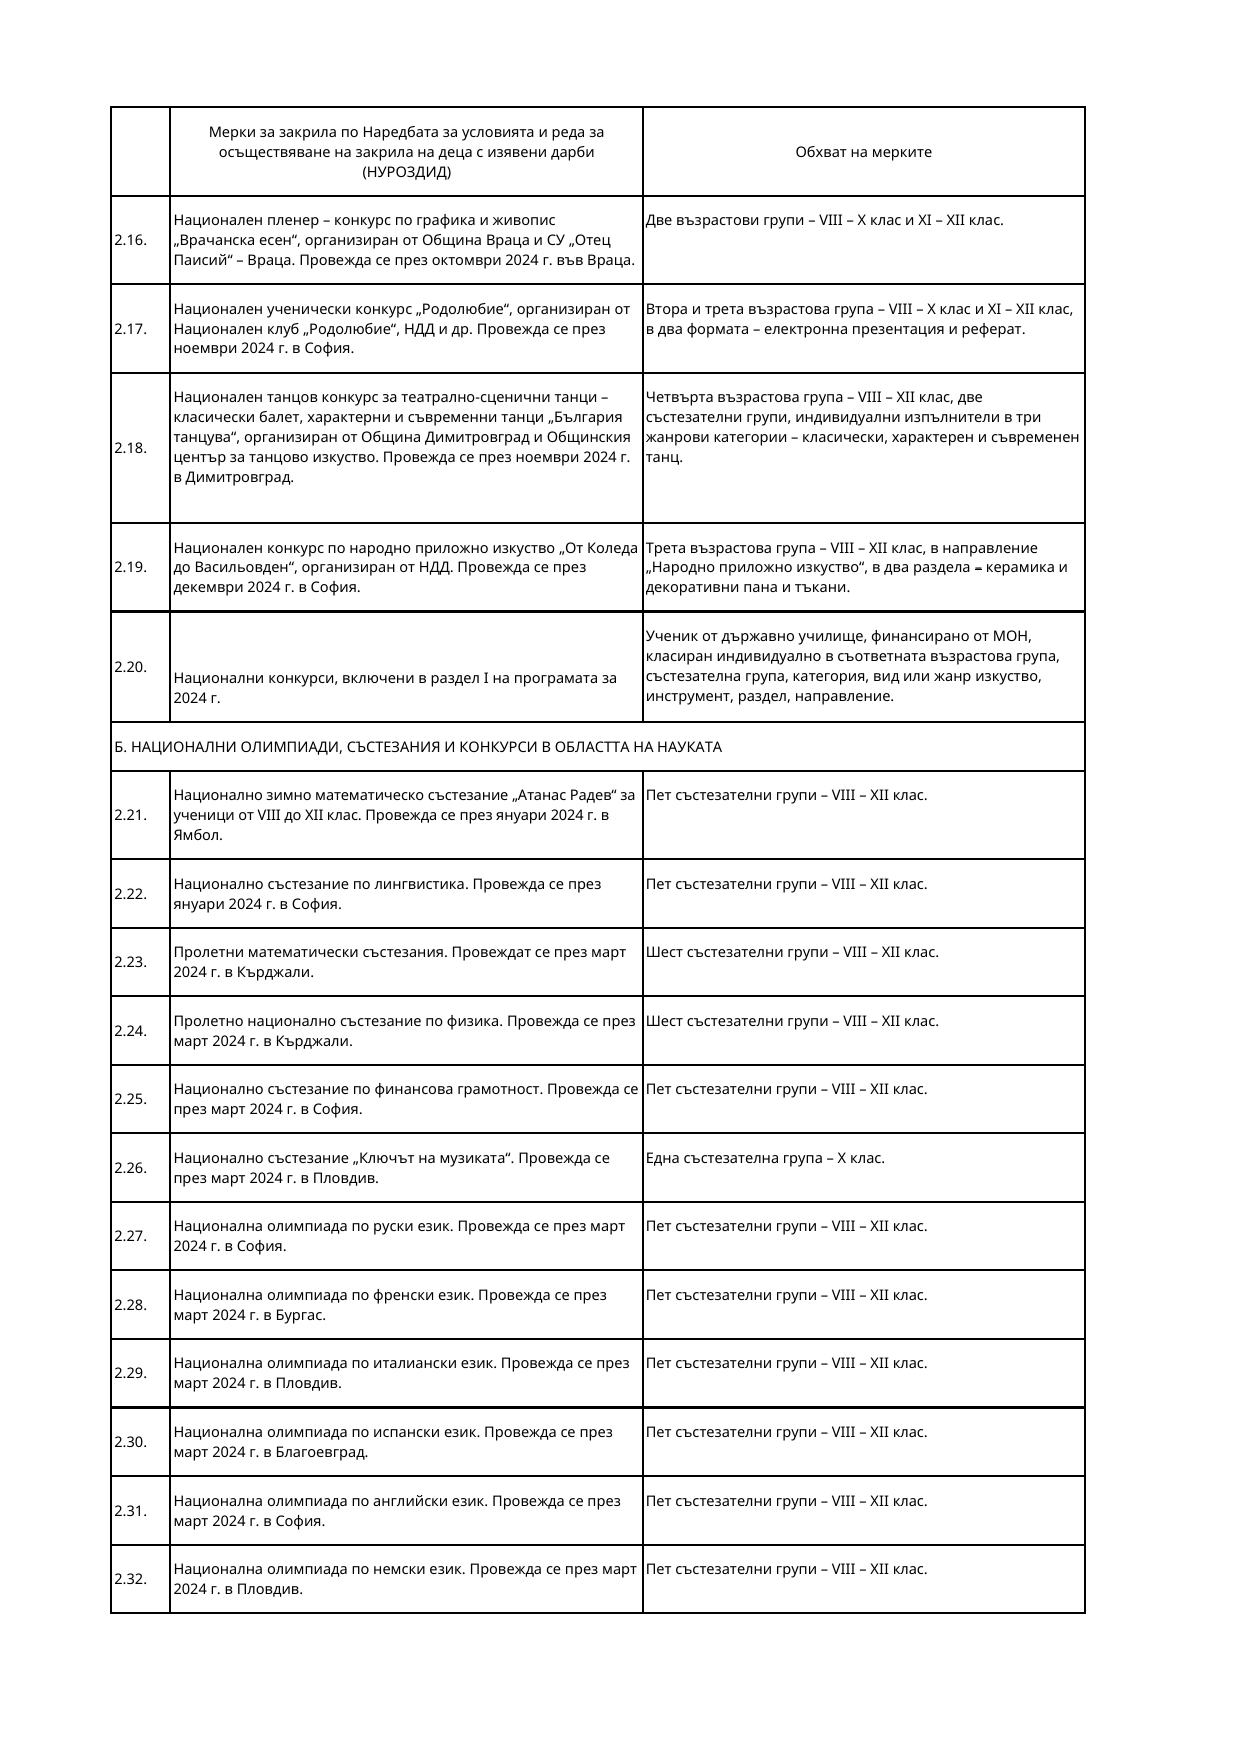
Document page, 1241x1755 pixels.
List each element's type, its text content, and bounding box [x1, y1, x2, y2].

table_cell Пет състезателни групи – VІІІ – ХII клас. [644, 1203, 1084, 1269]
table_cell Национална олимпиада по английски език. Провежда се през март 2024 г. в София. [171, 1477, 642, 1543]
table_cell Национална олимпиада по руски език. Провежда се през март 2024 г. в София. [171, 1203, 642, 1269]
table_cell 2.20. [112, 613, 169, 721]
table_cell Шест състезателни групи – VІІІ – ХIІ клас. [644, 929, 1084, 995]
table_cell Шест състезателни групи – VІІІ – ХIІ клас. [644, 997, 1084, 1064]
table_cell 2.21. [112, 772, 169, 858]
table_cell Б. НАЦИОНАЛНИ ОЛИМПИАДИ, СЪСТЕЗАНИЯ И КОНКУРСИ В ОБЛАСТТА НА НАУКАТА [112, 723, 1084, 770]
table_cell 2.26. [112, 1134, 169, 1201]
table_cell Национален ученически конкурс „Родолюбие“, организиран от Национален клуб „Родолюбие“, НДД и др. Провежда се през ноември 2024 г. в София. [171, 285, 642, 372]
table_cell 2.28. [112, 1271, 169, 1338]
table_cell Две възрастови групи – VІІІ – Х клас и ХІ – ХІІ клас. [644, 197, 1084, 283]
table_cell 2.19. [112, 524, 169, 610]
table_cell Пролетни математически състезания. Провеждат се през март 2024 г. в Кърджали. [171, 929, 642, 995]
table_header Обхват на мерките [644, 108, 1084, 195]
table_cell Национално зимно математическо състезание „Атанас Радев“ за ученици от VIII до XII клас. Провежда се през януари 2024 г. в Ямбол. [171, 772, 642, 858]
table_cell Пет състезателни групи – VІІІ – ХII клас. [644, 1271, 1084, 1338]
table_cell 2.25. [112, 1066, 169, 1132]
table_cell Пет състезателни групи – VІІІ – ХII клас. [644, 1340, 1084, 1406]
table_cell Национално състезание „Ключът на музиката“. Провежда се през март 2024 г. в Пловдив. [171, 1134, 642, 1201]
table_cell Национална олимпиада по френски език. Провежда се през март 2024 г. в Бургас. [171, 1271, 642, 1338]
table_cell Пет състезателни групи – VІІІ – ХII клас. [644, 772, 1084, 858]
table_cell Пет състезателни групи – VIII – XII клас. [644, 1546, 1084, 1612]
table_cell Пет състезателни групи – VIII – XII клас. [644, 1477, 1084, 1543]
table_cell 2.18. [112, 374, 169, 522]
table_cell Национално състезание по лингвистика. Провежда се през януари 2024 г. в София. [171, 860, 642, 927]
table_cell Национални конкурси, включени в раздел І на програмата за 2024 г. [171, 613, 642, 721]
table_cell 2.23. [112, 929, 169, 995]
table_cell Национална олимпиада по немски език. Провежда се през март 2024 г. в Пловдив. [171, 1546, 642, 1612]
table_cell 2.30. [112, 1409, 169, 1475]
table_cell Пролетно национално състезание по физика. Провежда се през март 2024 г. в Кърджали. [171, 997, 642, 1064]
table_cell Национален конкурс по народно приложно изкуство „От Коледа до Васильовден“, организиран от НДД. Провежда се през декември 2024 г. в София. [171, 524, 642, 610]
table_cell 2.32. [112, 1546, 169, 1612]
table_cell Ученик от държавно училище, финансирано от МОН, класиран индивидуално в съответната възрастова група, състезателна група, категория, вид или жанр изкуство, инструмент, раздел, направление. [644, 613, 1084, 721]
table_cell Национално състезание по финансова грамотност. Провежда се през март 2024 г. в София. [171, 1066, 642, 1132]
table_cell Национален танцов конкурс за театрално-сценични танци – класически балет, характерни и съвременни танци „България танцува“, организиран от Община Димитровград и Общинския център за танцово изкуство. Провежда се през ноември 2024 г. в Димитровград. [171, 374, 642, 522]
table_header [112, 108, 169, 195]
table_cell Пет състезателни групи – VІІІ – ХII клас. [644, 1409, 1084, 1475]
table_cell Четвърта възрастова група – VІІІ – ХІІ клас, две състезателни групи, индивидуални изпълнители в три жанрови категории – класически, характерен и съвременен танц. [644, 374, 1084, 522]
table_cell Национална олимпиада по италиански език. Провежда се през март 2024 г. в Пловдив. [171, 1340, 642, 1406]
table_header Мерки за закрила по Наредбата за условията и реда за осъществяване на закрила на деца с изявени дарби (НУРОЗДИД) [171, 108, 642, 195]
table_cell Национална олимпиада по испански език. Провежда се през март 2024 г. в Благоевград. [171, 1409, 642, 1475]
table_cell 2.16. [112, 197, 169, 283]
table_cell Пет състезателни групи – VIII – XII клас. [644, 1066, 1084, 1132]
table_cell 2.22. [112, 860, 169, 927]
table_cell Една състезателна група – Х клас. [644, 1134, 1084, 1201]
table_cell 2.17. [112, 285, 169, 372]
table_cell 2.29. [112, 1340, 169, 1406]
table_cell Трета възрастова група – VІІІ – ХІІ клас, в направление „Народно приложно изкуство“, в два раздела – керамика и декоративни пана и тъкани. [644, 524, 1084, 610]
table_cell 2.31. [112, 1477, 169, 1543]
table_cell 2.24. [112, 997, 169, 1064]
table_cell Пет състезателни групи – VIII – ХІІ клас. [644, 860, 1084, 927]
table_cell 2.27. [112, 1203, 169, 1269]
table_cell Втора и трета възрастова група – VІІІ – Х клас и ХІ – ХІІ клас, в два формата – електронна презентация и реферат. [644, 285, 1084, 372]
table_cell Национален пленер – конкурс по графика и живопис „Врачанска есен“, организиран от Община Враца и СУ „Отец Паисий“ – Враца. Провежда се през октомври 2024 г. във Враца. [171, 197, 642, 283]
